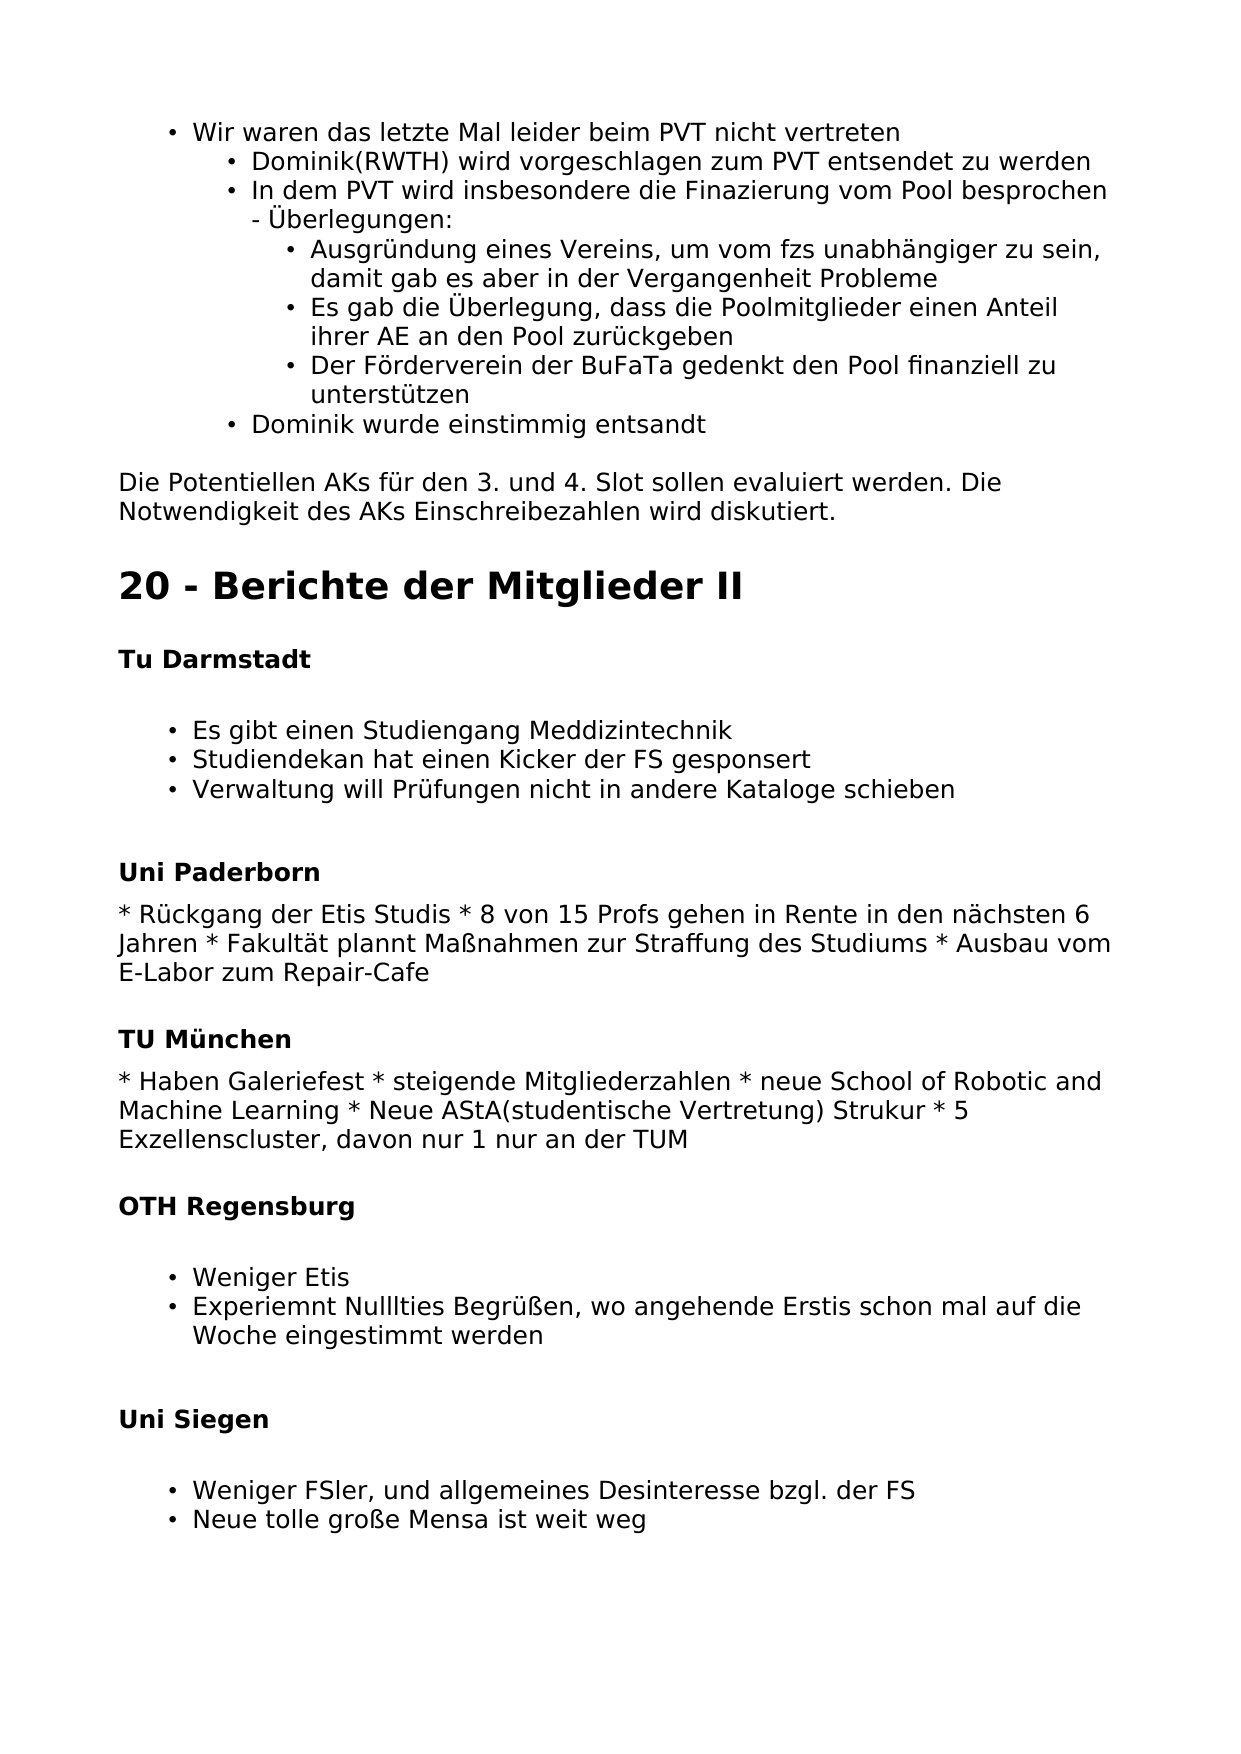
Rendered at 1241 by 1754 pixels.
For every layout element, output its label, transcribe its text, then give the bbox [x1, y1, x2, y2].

list Dominik(RWTH) wird vorgeschlagen zum PVT entsendet zu werden [236, 147, 1122, 176]
list Der Förderverein der BuFaTa gedenkt den Pool finanziell zu unterstützen [295, 351, 1122, 410]
text * Rückgang der Etis Studis * 8 von 15 Profs gehen in Rente in den nächsten 6 Jahren * Fakultät plannt Maßnahmen zur Straffung des Studiums * Ausbau vom E-Labor zum Repair-Cafe [118, 900, 1122, 988]
subtitle 20 - Berichte der Mitglieder II [118, 564, 1122, 608]
list Weniger FSler, und allgemeines Desinteresse bzgl. der FS [177, 1476, 1122, 1505]
list Es gibt einen Studiengang Meddizintechnik [177, 717, 1122, 746]
list Weniger Etis [177, 1263, 1122, 1292]
text * Haben Galeriefest * steigende Mitgliederzahlen * neue School of Robotic and Machine Learning * Neue AStA(studentische Vertretung) Strukur * 5 Exzellenscluster, davon nur 1 nur an der TUM [118, 1067, 1122, 1154]
subtitle TU München [118, 1025, 1122, 1054]
list Wir waren das letzte Mal leider beim PVT nicht vertreten [177, 118, 1122, 147]
list Ausgründung eines Vereins, um vom fzs unabhängiger zu sein, damit gab es aber in der Vergangenheit Probleme [295, 235, 1122, 293]
list Es gab die Überlegung, dass die Poolmitglieder einen Anteil ihrer AE an den Pool zurückgeben [295, 293, 1122, 351]
list Verwaltung will Prüfungen nicht in andere Kataloge schieben [177, 775, 1122, 804]
subtitle Tu Darmstadt [118, 645, 1122, 674]
subtitle OTH Regensburg [118, 1192, 1122, 1221]
list In dem PVT wird insbesondere die Finazierung vom Pool besprochen - Überlegungen: [236, 176, 1122, 235]
list Studiendekan hat einen Kicker der FS gesponsert [177, 746, 1122, 775]
list Experiemnt Nulllties Begrüßen, wo angehende Erstis schon mal auf die Woche eingestimmt werden [177, 1292, 1122, 1351]
subtitle Uni Paderborn [118, 858, 1122, 888]
text Die Potentiellen AKs für den 3. und 4. Slot sollen evaluiert werden. Die Notwendigkeit des AKs Einschreibezahlen wird diskutiert. [118, 468, 1122, 527]
subtitle Uni Siegen [118, 1405, 1122, 1434]
list Dominik wurde einstimmig entsandt [236, 410, 1122, 439]
list Neue tolle große Mensa ist weit weg [177, 1505, 1122, 1534]
